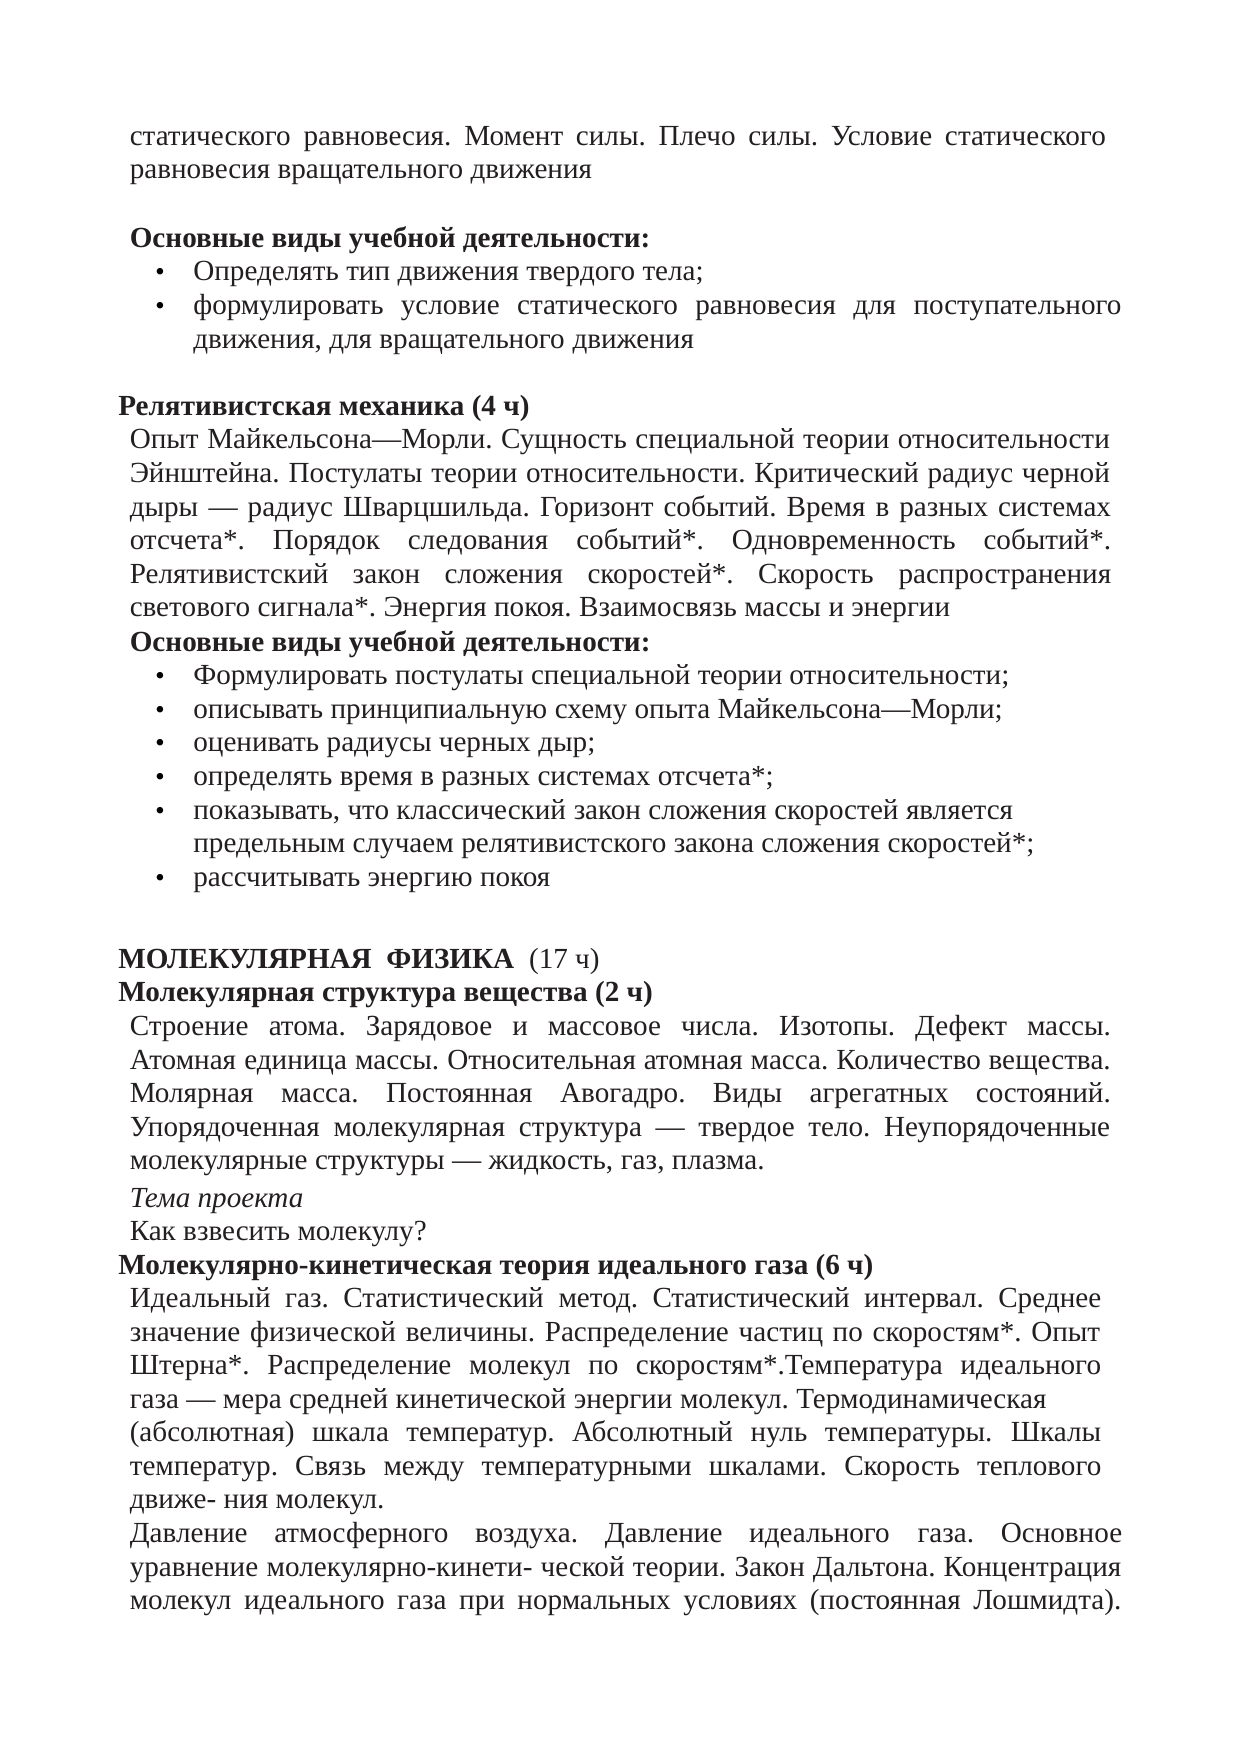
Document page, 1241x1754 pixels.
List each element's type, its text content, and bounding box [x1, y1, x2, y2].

list показывать, что классический закон сложения скоростей является предельным случаем релятивистского закона сложения скоростей*; [156, 792, 1122, 859]
text (абсолютная) шкала температур. Абсолютный нуль температуры. Шкалы температур. Связь между температурными шкалами. Скорость теплового движе- ния молекул. [129, 1414, 1101, 1515]
text Основные виды учебной деятельности: [129, 624, 1112, 657]
list оценивать радиусы черных дыр; [156, 724, 1122, 758]
text Основные виды учебной деятельности: [129, 220, 1112, 253]
text Тема проекта [129, 1180, 1122, 1213]
text Опыт Майкельсона—Морли. Сущность специальной теории относительности Эйнштейна. Постулаты теории относительности. Критический радиус черной дыры — радиус Шварцшильда. Горизонт событий. Время в разных системах отсчета*. Порядок следования событий*. Одновременность событий*. Релятивистский закон сложения скоростей*. Скорость распространения светового сигнала*. Энергия покоя. Взаимосвязь массы и энергии [129, 422, 1111, 623]
text Молекулярная структура вещества (2 ч) [118, 974, 1122, 1008]
text МОЛЕКУЛЯРНАЯ ФИЗИКА (17 ч) [118, 941, 1122, 974]
list рассчитывать энергию покоя [156, 859, 1122, 893]
text Релятивистская механика (4 ч) [118, 388, 1122, 421]
text статического равновесия. Момент силы. Плечо силы. Условие статического равновесия вращательного движения [129, 118, 1106, 185]
list определять время в разных системах отсчета*; [156, 758, 1122, 792]
list Формулировать постулаты специальной теории относительности; [156, 657, 1122, 691]
list формулировать условие статического равновесия для поступательного движения, для вращательного движения [156, 287, 1122, 354]
list Определять тип движения твердого тела; [156, 253, 1122, 287]
list описывать принципиальную схему опыта Майкельсона—Морли; [156, 691, 1122, 724]
text Идеальный газ. Статистический метод. Статистический интервал. Среднее значение физической величины. Распределение частиц по скоростям*. Опыт Штерна*. Распределение молекул по скоростям*.Температура идеального газа — мера средней кинетической энергии молекул. Термодинамическая [129, 1280, 1101, 1414]
text Давление атмосферного воздуха. Давление идеального газа. Основное уравнение молекулярно-кинети- ческой теории. Закон Дальтона. Концентрация молекул идеального газа при нормальных условиях (постоянная Лошмидта). [129, 1515, 1122, 1616]
text Строение атома. Зарядовое и массовое числа. Изотопы. Дефект массы. Атомная единица массы. Относительная атомная масса. Количество вещества. Молярная масса. Постоянная Авогадро. Виды агрегатных состояний. Упорядоченная молекулярная структура — твердое тело. Неупорядоченные молекулярные структуры — жидкость, газ, плазма. [129, 1008, 1111, 1176]
text Как взвесить молекулу? [129, 1213, 1122, 1247]
text Молекулярно-кинетическая теория идеального газа (6 ч) [118, 1247, 1122, 1280]
